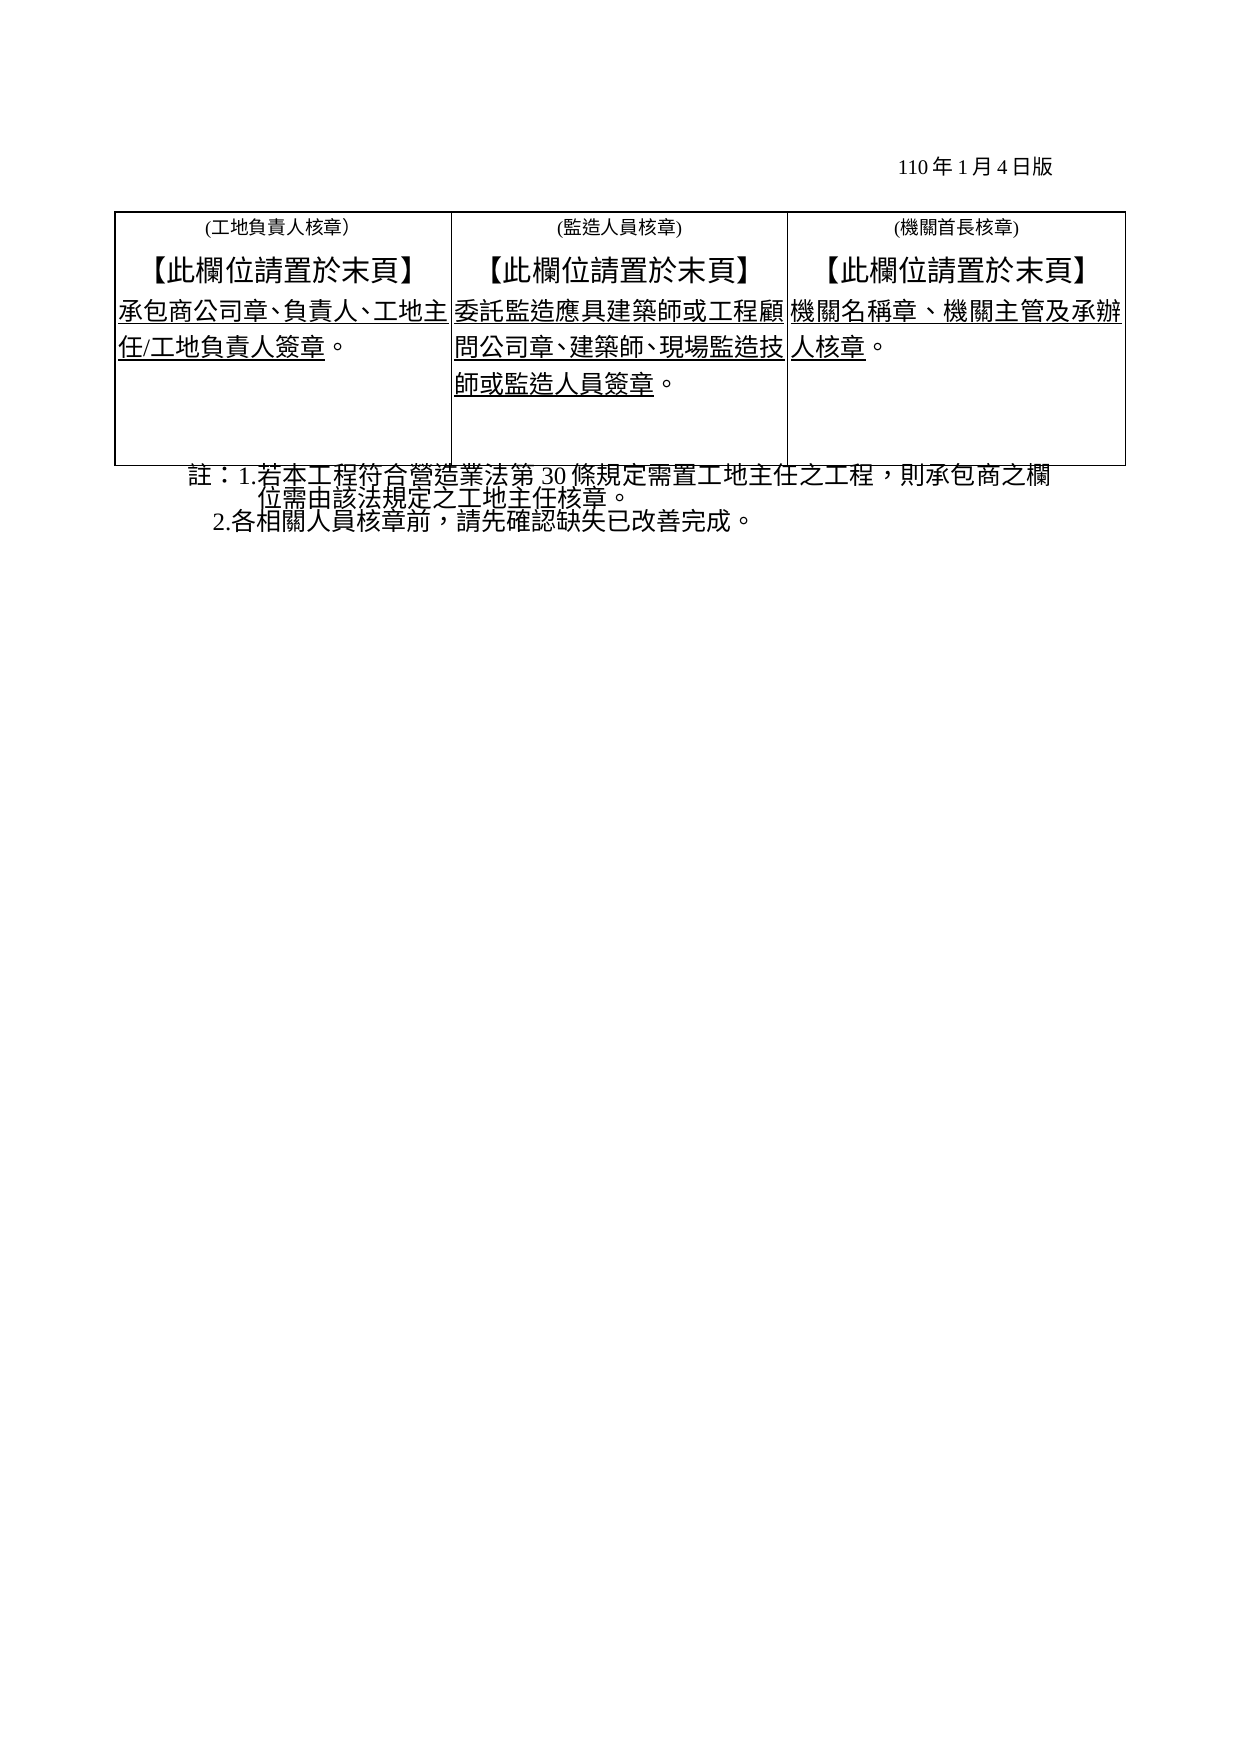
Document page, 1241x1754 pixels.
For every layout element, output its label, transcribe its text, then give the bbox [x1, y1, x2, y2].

table_cell (工地負責人核章） 【此欄位請置於末頁】 承包商公司章、負責人、工地主任/工地負責人簽章。 [116, 213, 451, 465]
text 註：1.若本工程符合營造業法第30條規定需置工地主任之工程，則承包商之欄位需由該法規定之工地主任核章。 [187, 466, 1053, 512]
text 2.各相關人員核章前，請先確認缺失已改善完成。 [187, 512, 1053, 535]
table_cell (監造人員核章) 【此欄位請置於末頁】 委託監造應具建築師或工程顧問公司章、建築師、現場監造技師或監造人員簽章。 [452, 213, 787, 465]
table_cell (機關首長核章) 【此欄位請置於末頁】 機關名稱章、機關主管及承辦人核章。 [788, 213, 1125, 465]
